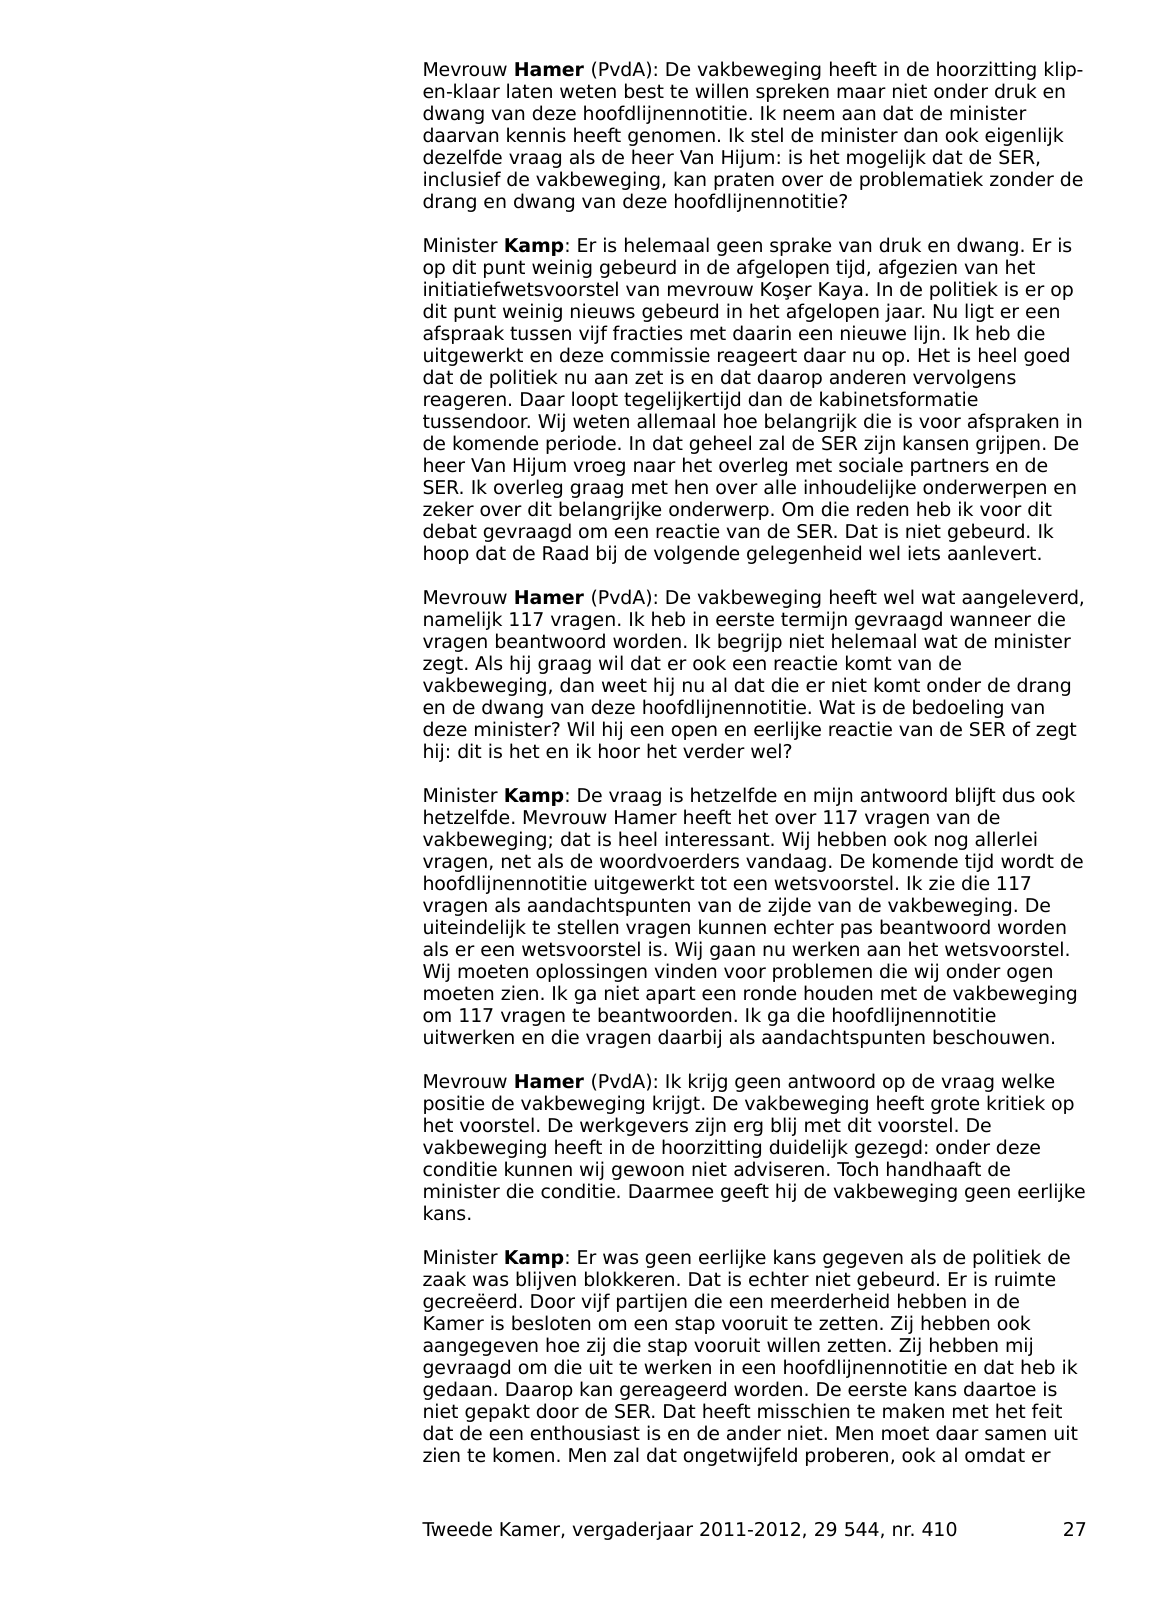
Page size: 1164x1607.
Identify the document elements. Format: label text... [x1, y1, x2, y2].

text Mevrouw Hamer (PvdA): De vakbeweging heeft wel wat aangeleverd, namelijk 117 vragen. Ik heb in eerste termijn gevraagd wanneer die vragen beantwoord worden. Ik begrijp niet helemaal wat de minister zegt. Als hij graag wil dat er ook een reactie komt van de vakbeweging, dan weet hij nu al dat die er niet komt onder de drang en de dwang van deze hoofdlijnennotitie. Wat is de bedoeling van deze minister? Wil hij een open en eerlijke reactie van de SER of zegt hij: dit is het en ik hoor het verder wel? [422, 587, 1087, 763]
text Mevrouw Hamer (PvdA): De vakbeweging heeft in de hoorzitting klip-en-klaar laten weten best te willen spreken maar niet onder druk en dwang van deze hoofdlijnennotitie. Ik neem aan dat de minister daarvan kennis heeft genomen. Ik stel de minister dan ook eigenlijk dezelfde vraag als de heer Van Hijum: is het mogelijk dat de SER, inclusief de vakbeweging, kan praten over de problematiek zonder de drang en dwang van deze hoofdlijnennotitie? [422, 59, 1087, 213]
text Minister Kamp: De vraag is hetzelfde en mijn antwoord blijft dus ook hetzelfde. Mevrouw Hamer heeft het over 117 vragen van de vakbeweging; dat is heel interessant. Wij hebben ook nog allerlei vragen, net als de woordvoerders vandaag. De komende tijd wordt de hoofdlijnennotitie uitgewerkt tot een wetsvoorstel. Ik zie die 117 vragen als aandachtspunten van de zijde van de vakbeweging. De uiteindelijk te stellen vragen kunnen echter pas beantwoord worden als er een wetsvoorstel is. Wij gaan nu werken aan het wetsvoorstel. Wij moeten oplossingen vinden voor problemen die wij onder ogen moeten zien. Ik ga niet apart een ronde houden met de vakbeweging om 117 vragen te beantwoorden. Ik ga die hoofdlijnennotitie uitwerken en die vragen daarbij als aandachtspunten beschouwen. [422, 785, 1087, 1049]
text Mevrouw Hamer (PvdA): Ik krijg geen antwoord op de vraag welke positie de vakbeweging krijgt. De vakbeweging heeft grote kritiek op het voorstel. De werkgevers zijn erg blij met dit voorstel. De vakbeweging heeft in de hoorzitting duidelijk gezegd: onder deze conditie kunnen wij gewoon niet adviseren. Toch handhaaft de minister die conditie. Daarmee geeft hij de vakbeweging geen eerlijke kans. [422, 1071, 1087, 1225]
text Minister Kamp: Er was geen eerlijke kans gegeven als de politiek de zaak was blijven blokkeren. Dat is echter niet gebeurd. Er is ruimte gecreëerd. Door vijf partijen die een meerderheid hebben in de Kamer is besloten om een stap vooruit te zetten. Zij hebben ook aangegeven hoe zij die stap vooruit willen zetten. Zij hebben mij gevraagd om die uit te werken in een hoofdlijnennotitie en dat heb ik gedaan. Daarop kan gereageerd worden. De eerste kans daartoe is niet gepakt door de SER. Dat heeft misschien te maken met het feit dat de een enthousiast is en de ander niet. Men moet daar samen uit zien te komen. Men zal dat ongetwijfeld proberen, ook al omdat er [422, 1247, 1087, 1467]
text Minister Kamp: Er is helemaal geen sprake van druk en dwang. Er is op dit punt weinig gebeurd in de afgelopen tijd, afgezien van het initiatiefwetsvoorstel van mevrouw Koşer Kaya. In de politiek is er op dit punt weinig nieuws gebeurd in het afgelopen jaar. Nu ligt er een afspraak tussen vijf fracties met daarin een nieuwe lijn. Ik heb die uitgewerkt en deze commissie reageert daar nu op. Het is heel goed dat de politiek nu aan zet is en dat daarop anderen vervolgens reageren. Daar loopt tegelijkertijd dan de kabinetsformatie tussendoor. Wij weten allemaal hoe belangrijk die is voor afspraken in de komende periode. In dat geheel zal de SER zijn kansen grijpen. De heer Van Hijum vroeg naar het overleg met sociale partners en de SER. Ik overleg graag met hen over alle inhoudelijke onderwerpen en zeker over dit belangrijke onderwerp. Om die reden heb ik voor dit debat gevraagd om een reactie van de SER. Dat is niet gebeurd. Ik hoop dat de Raad bij de volgende gelegenheid wel iets aanlevert. [422, 235, 1087, 565]
